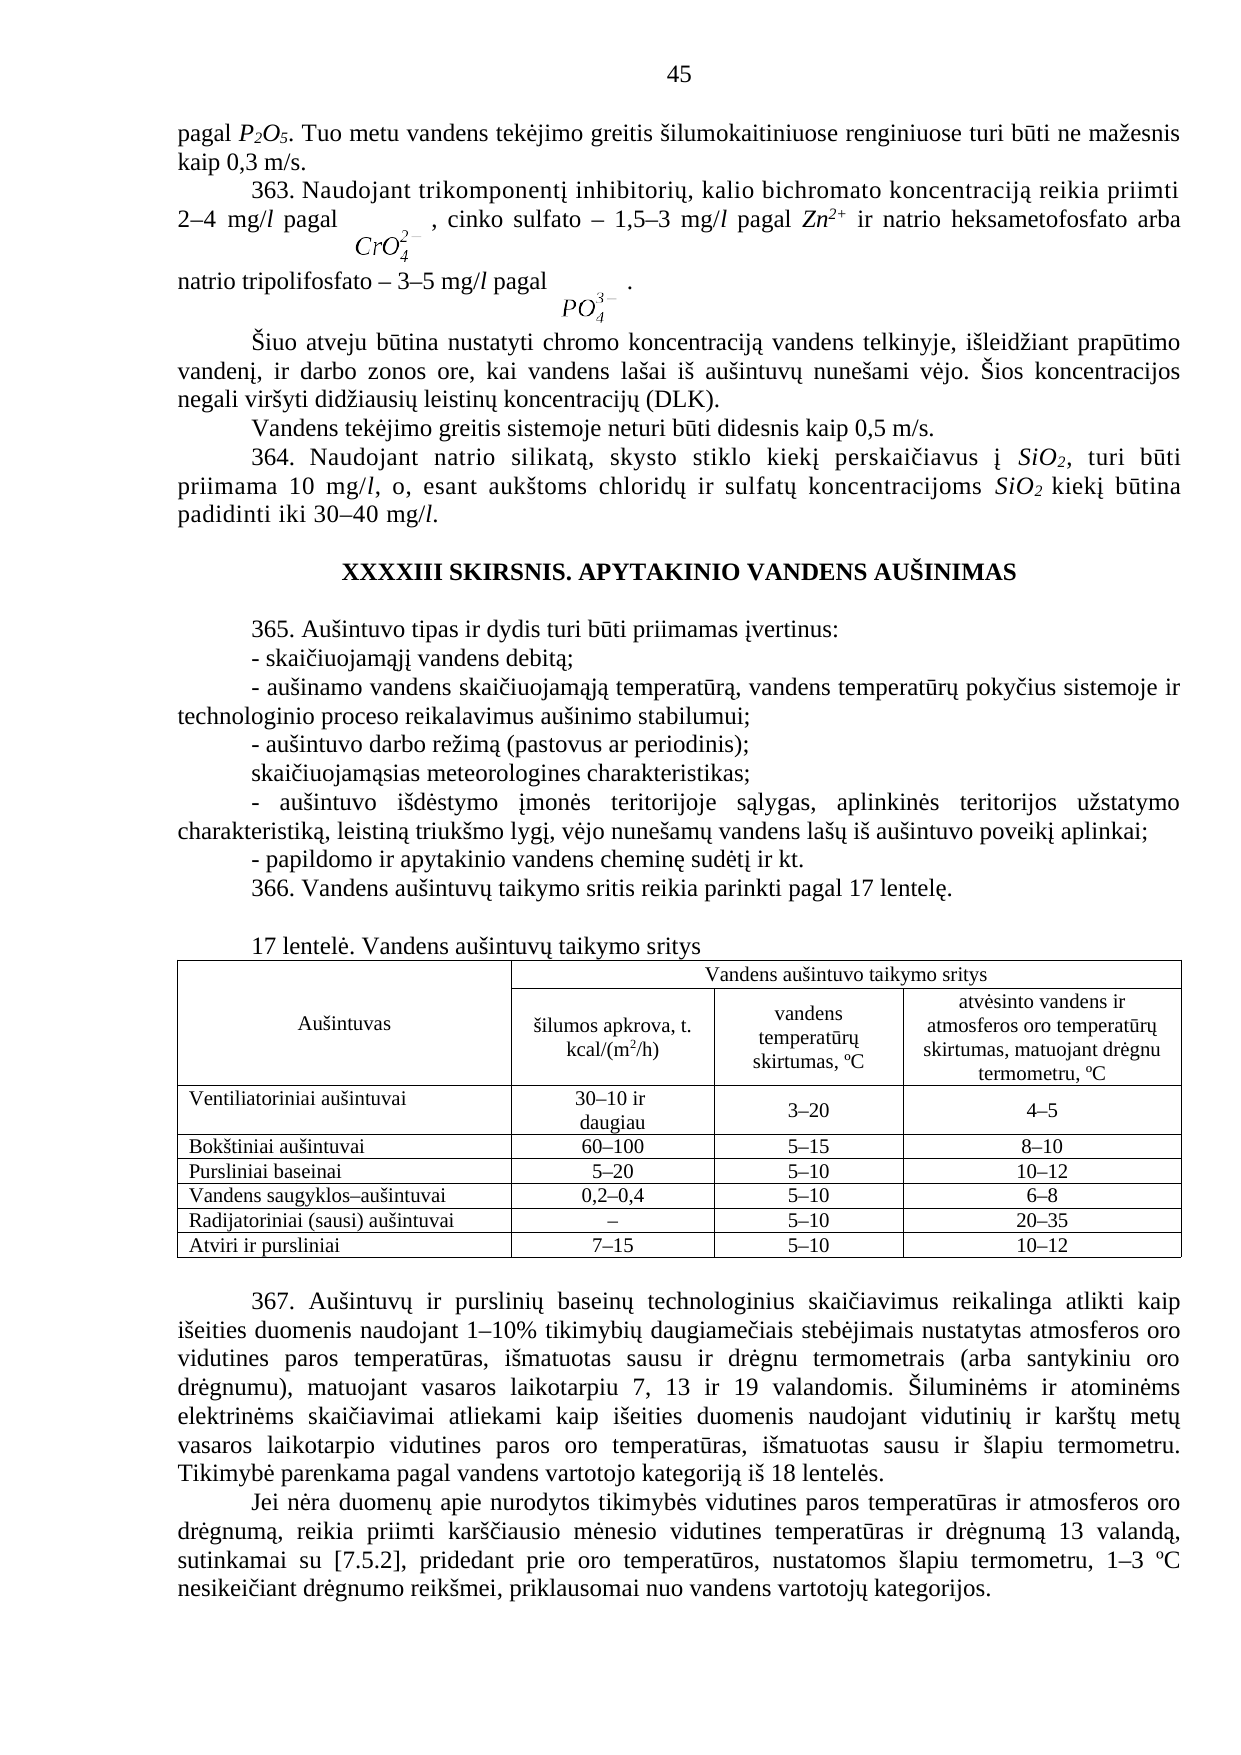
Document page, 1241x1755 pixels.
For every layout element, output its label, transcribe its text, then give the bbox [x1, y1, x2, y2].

text - aušinamo vandens skaičiuojamąją temperatūrą, vandens temperatūrų pokyčius sistemoje ir technologinio proceso reikalavimus aušinimo stabilumui; [177, 672, 1181, 729]
table_cell 0,2–0,4 [512, 1184, 714, 1207]
table_cell šilumos apkrova, t. kcal/(m2/h) [512, 989, 714, 1085]
text - skaičiuojamąjį vandens debitą; [177, 643, 1181, 672]
table_cell 5–15 [715, 1135, 903, 1158]
text Jei nėra duomenų apie nurodytos tikimybės vidutines paros temperatūras ir atmosferos oro drėgnumą, reikia priimti karščiausio mėnesio vidutines temperatūras ir drėgnumą 13 valandą, sutinkamai su [7.5.2], pridedant prie oro temperatūros, nustatomos šlapiu termometru, 1–3 ºC nesikeičiant drėgnumo reikšmei, priklausomai nuo vandens vartotojų kategorijos. [177, 1487, 1181, 1602]
table_cell atvėsinto vandens ir atmosferos oro temperatūrų skirtumas, matuojant drėgnu termometru, ºC [904, 989, 1181, 1085]
table_cell 5–10 [715, 1209, 903, 1232]
text - aušintuvo išdėstymo įmonės teritorijoje sąlygas, aplinkinės teritorijos užstatymo charakteristiką, leistiną triukšmo lygį, vėjo nunešamų vandens lašų iš aušintuvo poveikį aplinkai; [177, 787, 1181, 844]
table_header Aušintuvas [178, 961, 511, 1085]
text 17 lentelė. Vandens aušintuvų taikymo sritys [177, 931, 1181, 959]
table_cell 10–12 [904, 1233, 1181, 1257]
table_cell 5–10 [715, 1184, 903, 1207]
text 366. Vandens aušintuvų taikymo sritis reikia parinkti pagal 17 lentelę. [177, 873, 1181, 902]
table_cell 8–10 [904, 1135, 1181, 1158]
table_cell Radijatoriniai (sausi) aušintuvai [178, 1209, 511, 1232]
text XXXXIII SKIRSNIS. APYTAKINIO VANDENS AUŠINIMAS [177, 557, 1181, 586]
text 367. Aušintuvų ir purslinių baseinų technologinius skaičiavimus reikalinga atlikti kaip išeities duomenis naudojant 1–10% tikimybių daugiamečiais stebėjimais nustatytas atmosferos oro vidutines paros temperatūras, išmatuotas sausu ir drėgnu termometrais (arba santykiniu oro drėgnumu), matuojant vasaros laikotarpiu 7, 13 ir 19 valandomis. Šiluminėms ir atominėms elektrinėms skaičiavimai atliekami kaip išeities duomenis naudojant vidutinių ir karštų metų vasaros laikotarpio vidutines paros oro temperatūras, išmatuotas sausu ir šlapiu termometru. Tikimybė parenkama pagal vandens vartotojo kategoriją iš 18 lentelės. [177, 1286, 1181, 1487]
text - aušintuvo darbo režimą (pastovus ar periodinis); [177, 729, 1181, 758]
table_cell 10–12 [904, 1159, 1181, 1183]
table_cell Atviri ir pursliniai [178, 1233, 511, 1257]
text - papildomo ir apytakinio vandens cheminę sudėtį ir kt. [177, 844, 1181, 873]
table_header Vandens aušintuvo taikymo sritys [512, 961, 1181, 988]
text 364. Naudojant natrio silikatą, skysto stiklo kiekį perskaičiavus į SiO2, turi būti priimama 10 mg/l, o, esant aukštoms chloridų ir sulfatų koncentracijoms SiO2 kiekį būtina padidinti iki 30–40 mg/l. [177, 442, 1181, 528]
text pagal P2O5. Tuo metu vandens tekėjimo greitis šilumokaitiniuose renginiuose turi būti ne mažesnis kaip 0,3 m/s. [177, 118, 1181, 176]
table_cell – [512, 1209, 714, 1232]
text Vandens tekėjimo greitis sistemoje neturi būti didesnis kaip 0,5 m/s. [177, 413, 1181, 442]
table_cell 4–5 [904, 1086, 1181, 1134]
table_cell 5–20 [512, 1159, 714, 1183]
table_cell Pursliniai baseinai [178, 1159, 511, 1183]
table_cell Ventiliatoriniai aušintuvai [178, 1086, 511, 1134]
table_cell 6–8 [904, 1184, 1181, 1207]
text Šiuo atveju būtina nustatyti chromo koncentraciją vandens telkinyje, išleidžiant prapūtimo vandenį, ir darbo zonos ore, kai vandens lašai iš aušintuvų nunešami vėjo. Šios koncentracijos negali viršyti didžiausių leistinų koncentracijų (DLK). [177, 327, 1181, 413]
table_cell 7–15 [512, 1233, 714, 1257]
table_cell 5–10 [715, 1233, 903, 1257]
table_cell 30–10 ir daugiau [512, 1086, 714, 1134]
table_cell 60–100 [512, 1135, 714, 1158]
text 363. Naudojant trikomponentį inhibitorių, kalio bichromato koncentraciją reikia priimti 2–4 mg/l pagal , cinko sulfato – 1,5–3 mg/l pagal Zn2+ ir natrio heksametofosfato arba natrio tripolifosfato – 3–5 mg/l pagal . [177, 176, 1181, 327]
table_cell vandens temperatūrų skirtumas, ºC [715, 989, 903, 1085]
table_cell Vandens saugyklos–aušintuvai [178, 1184, 511, 1207]
text 365. Aušintuvo tipas ir dydis turi būti priimamas įvertinus: [177, 614, 1181, 643]
table_cell 5–10 [715, 1159, 903, 1183]
table_cell 20–35 [904, 1209, 1181, 1232]
table_cell 3–20 [715, 1086, 903, 1134]
table_cell Bokštiniai aušintuvai [178, 1135, 511, 1158]
text skaičiuojamąsias meteorologines charakteristikas; [177, 758, 1181, 787]
